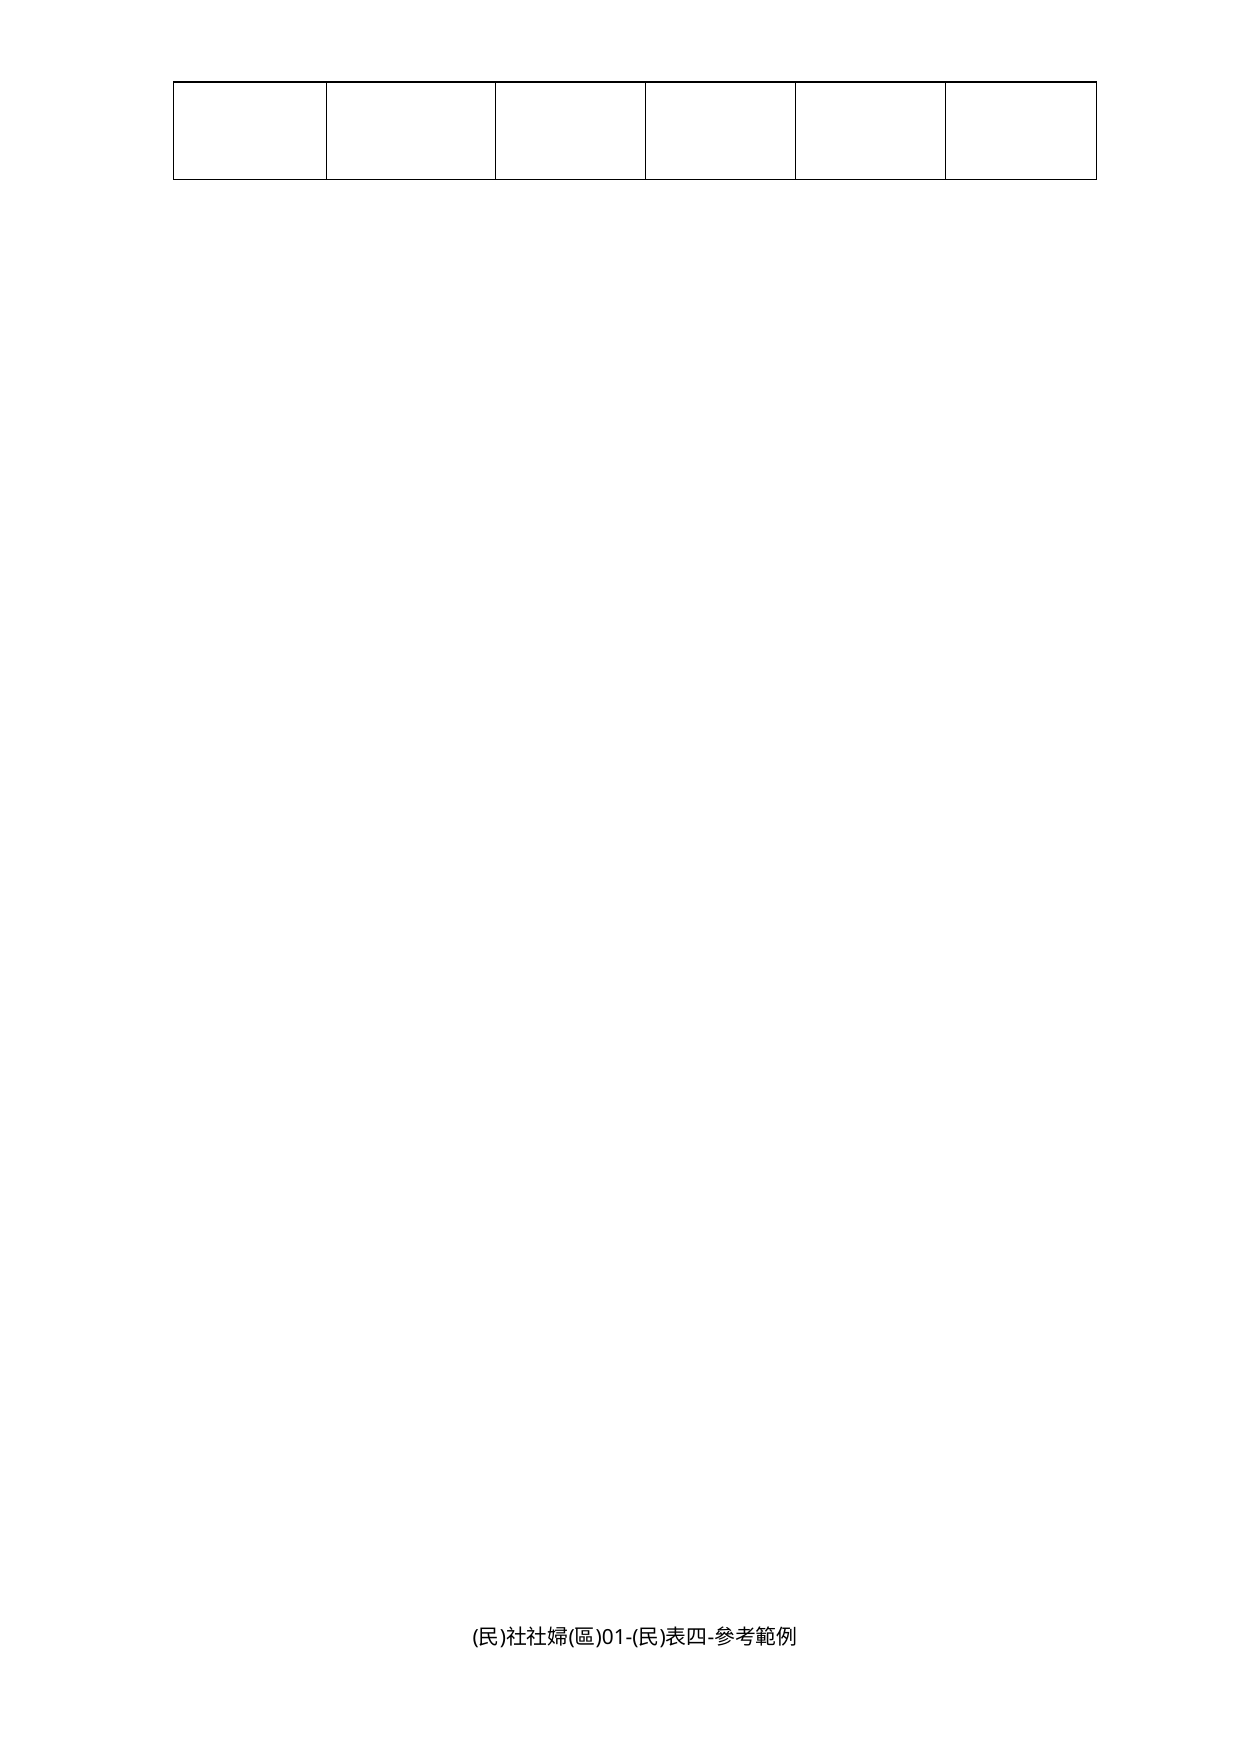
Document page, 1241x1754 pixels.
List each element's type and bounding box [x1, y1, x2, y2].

table_cell [496, 83, 645, 179]
table_cell [646, 83, 795, 179]
table_cell [946, 83, 1096, 179]
table_cell [174, 83, 326, 179]
table_cell [796, 83, 945, 179]
table_cell [327, 83, 495, 179]
